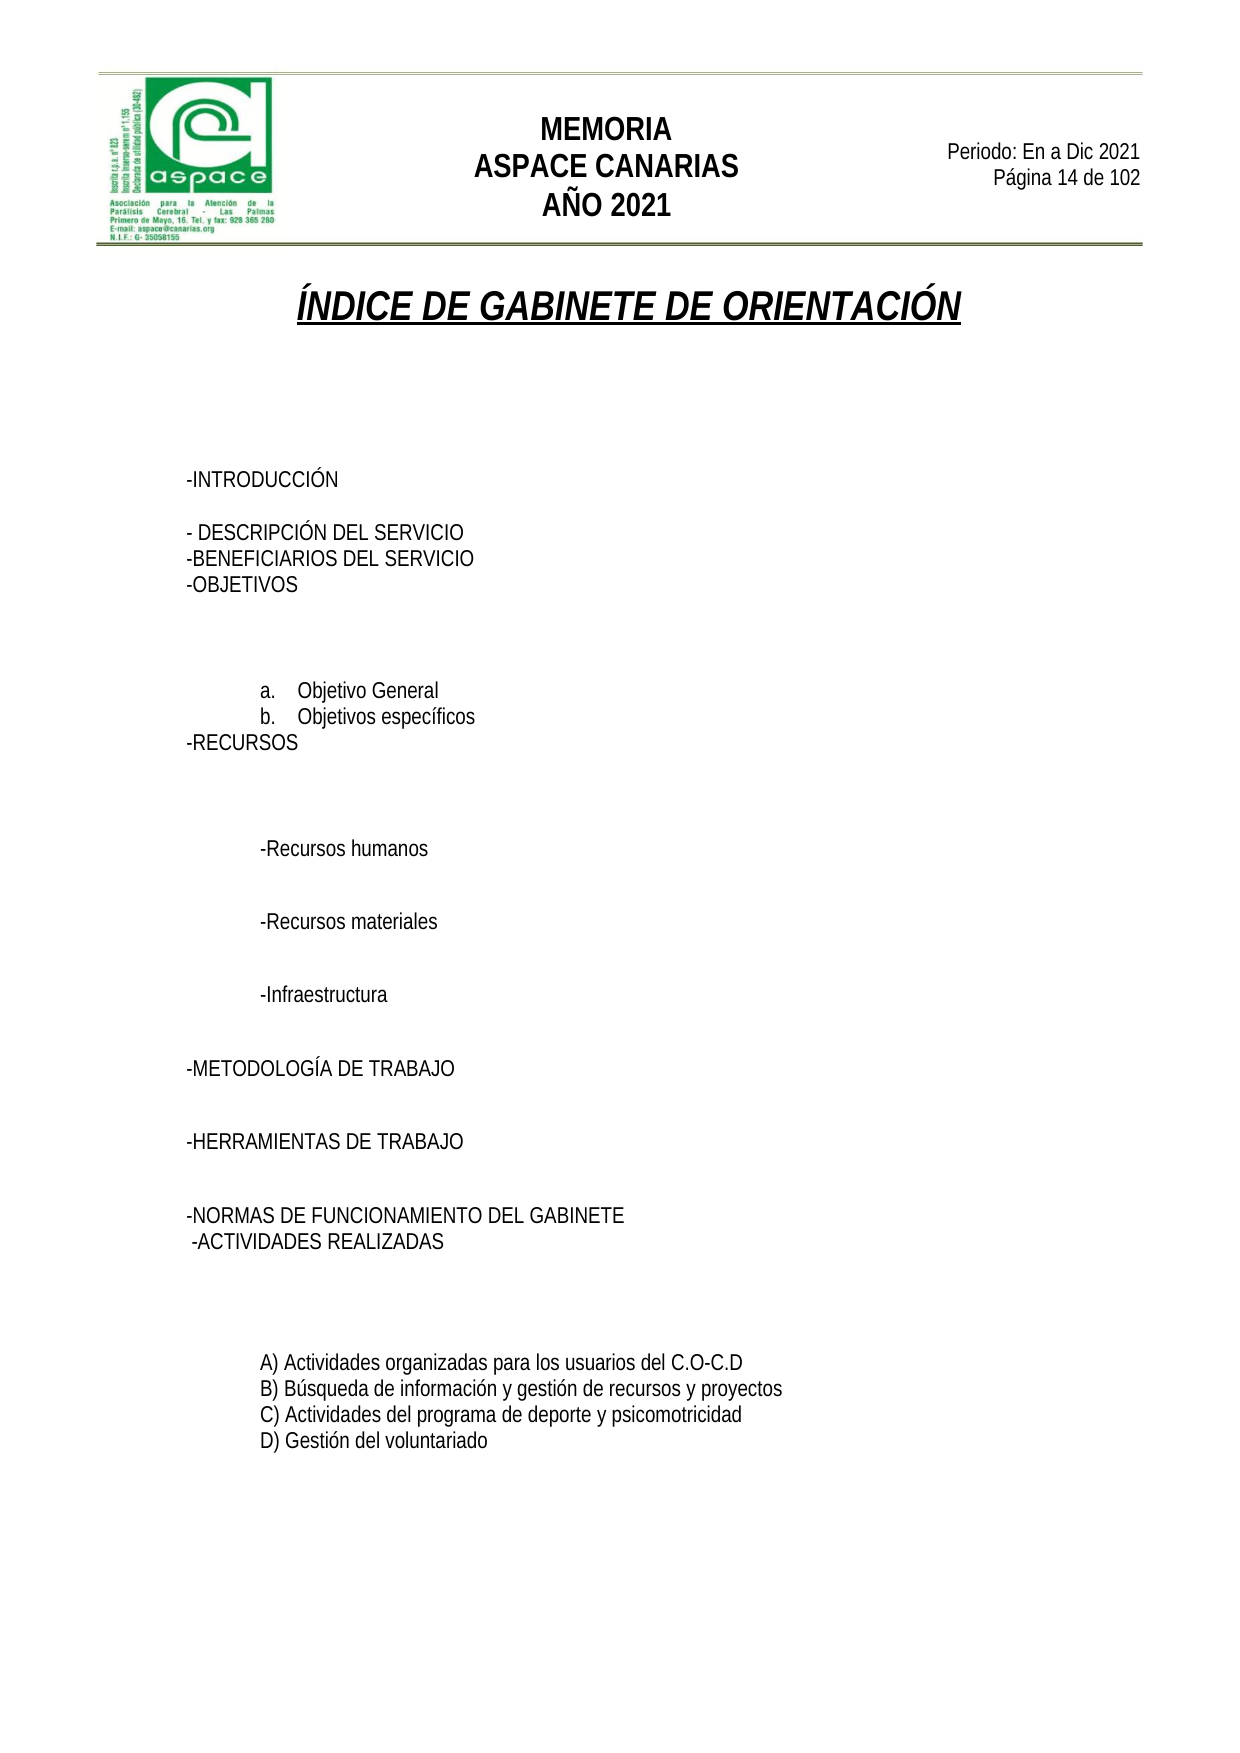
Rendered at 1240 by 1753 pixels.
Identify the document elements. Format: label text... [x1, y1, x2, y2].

text AÑO 2021 [542, 186, 771, 223]
text -ACTIVIDADES REALIZADAS [191, 1228, 673, 1254]
text b. Objetivos específicos [260, 703, 501, 729]
text B) Búsqueda de información y gestión de recursos y proyectos [260, 1375, 843, 1401]
text C) Actividades del programa de deporte y psicomotricidad [260, 1401, 843, 1427]
text -HERRAMIENTAS DE TRABAJO [186, 1129, 489, 1155]
text -NORMAS DE FUNCIONAMIENTO DEL GABINETE [186, 1202, 673, 1228]
text -Recursos materiales [260, 908, 454, 934]
text Periodo: En a Dic 2021 [947, 139, 1157, 165]
text -METODOLOGÍA DE TRABAJO [186, 1055, 478, 1081]
text -BENEFICIARIOS DEL SERVICIO [186, 546, 500, 572]
text D) Gestión del voluntariado [260, 1427, 843, 1453]
text ÍNDICE DE GABINETE DE ORIENTACIÓN [297, 282, 1043, 329]
text MEMORIA [540, 109, 771, 147]
picture [96, 66, 1143, 259]
text Página 14 de 102 [993, 165, 1157, 191]
text - DESCRIPCIÓN DEL SERVICIO [186, 519, 500, 546]
text -INTRODUCCIÓN [186, 467, 356, 493]
text -RECURSOS [186, 729, 501, 755]
text a. Objetivo General [260, 677, 501, 703]
text -Recursos humanos [260, 835, 445, 861]
text ASPACE CANARIAS [473, 147, 771, 186]
text A) Actividades organizadas para los usuarios del C.O-C.D [260, 1349, 843, 1375]
text -OBJETIVOS [186, 572, 500, 598]
text -Infraestructura [260, 982, 404, 1008]
